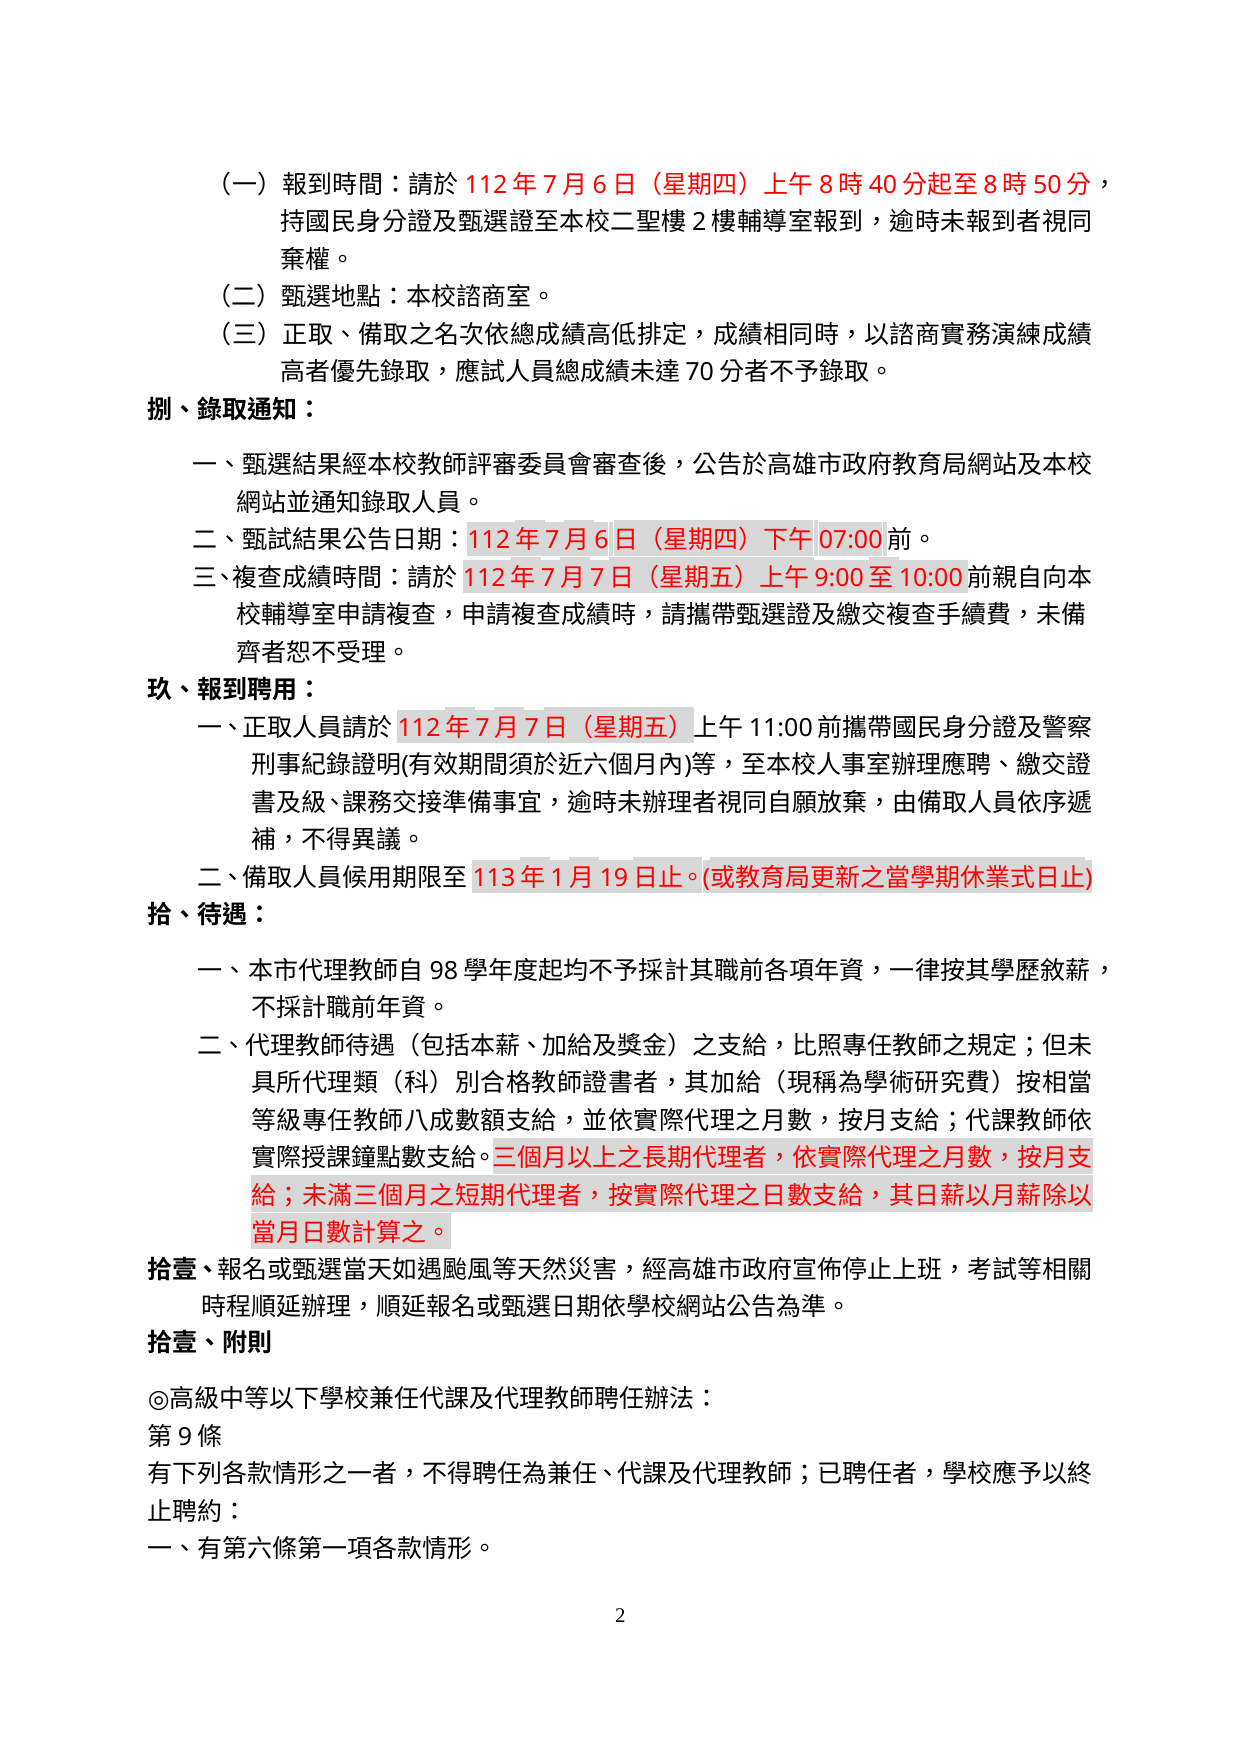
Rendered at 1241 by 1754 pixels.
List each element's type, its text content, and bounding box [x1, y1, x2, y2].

text 一、甄選結果經本校教師評審委員會審查後，公告於高雄市政府教育局網站及本校網站並通知錄取人員。 [192, 444, 1092, 519]
text 第9條 [148, 1415, 1092, 1453]
text 拾壹、附則 [148, 1322, 1092, 1360]
text 玖、報到聘用： [148, 669, 1092, 707]
text 有下列各款情形之一者，不得聘任為兼任、代課及代理教師；已聘任者，學校應予以終止聘約： [148, 1453, 1092, 1528]
text 一、本市代理教師自98學年度起均不予採計其職前各項年資，一律按其學歷敘薪，不採計職前年資。 [198, 950, 1092, 1025]
text 一、有第六條第一項各款情形。 [148, 1528, 1092, 1565]
text （一）報到時間：請於112年7月6日（星期四）上午8時40分起至8時50分，持國民身分證及甄選證至本校二聖樓2樓輔導室報到，逾時未報到者視同棄權。 [207, 163, 1092, 276]
text （二）甄選地點：本校諮商室。 [207, 276, 1092, 313]
text 捌、錄取通知： [148, 388, 1092, 426]
text ◎高級中等以下學校兼任代課及代理教師聘任辦法： [148, 1378, 1092, 1415]
text 二、甄試結果公告日期：112年7月6日（星期四）下午07:00前。 [192, 519, 1092, 557]
text 二、備取人員候用期限至113年1月19日止。(或教育局更新之當學期休業式日止) [198, 857, 1092, 894]
text （三）正取、備取之名次依總成績高低排定，成績相同時，以諮商實務演練成績高者優先錄取，應試人員總成績未達70分者不予錄取。 [207, 313, 1092, 388]
text 三、複查成績時間：請於112年7月7日（星期五）上午9:00至10:00前親自向本校輔導室申請複查，申請複查成績時，請攜帶甄選證及繳交複查手續費，未備齊者恕不受理。 [192, 557, 1092, 669]
text 拾、待遇： [148, 894, 1092, 932]
text 二、代理教師待遇（包括本薪、加給及獎金）之支給，比照專任教師之規定；但未具所代理類（科）別合格教師證書者，其加給（現稱為學術研究費）按相當等級專任教師八成數額支給，並依實際代理之月數，按月支給；代課教師依實際授課鐘點數支給。三個月以上之長期代理者，依實際代理之月數，按月支給；未滿三個月之短期代理者，按實際代理之日數支給，其日薪以月薪除以當月日數計算之。 [198, 1025, 1092, 1250]
text 一、正取人員請於112年7月7日（星期五）上午11:00前攜帶國民身分證及警察刑事紀錄證明(有效期間須於近六個月內)等，至本校人事室辦理應聘、繳交證書及級、課務交接準備事宜，逾時未辦理者視同自願放棄，由備取人員依序遞補，不得異議。 [198, 707, 1092, 857]
text 拾壹、報名或甄選當天如遇颱風等天然災害，經高雄市政府宣佈停止上班，考試等相關時程順延辦理，順延報名或甄選日期依學校網站公告為準。 [148, 1250, 1092, 1322]
